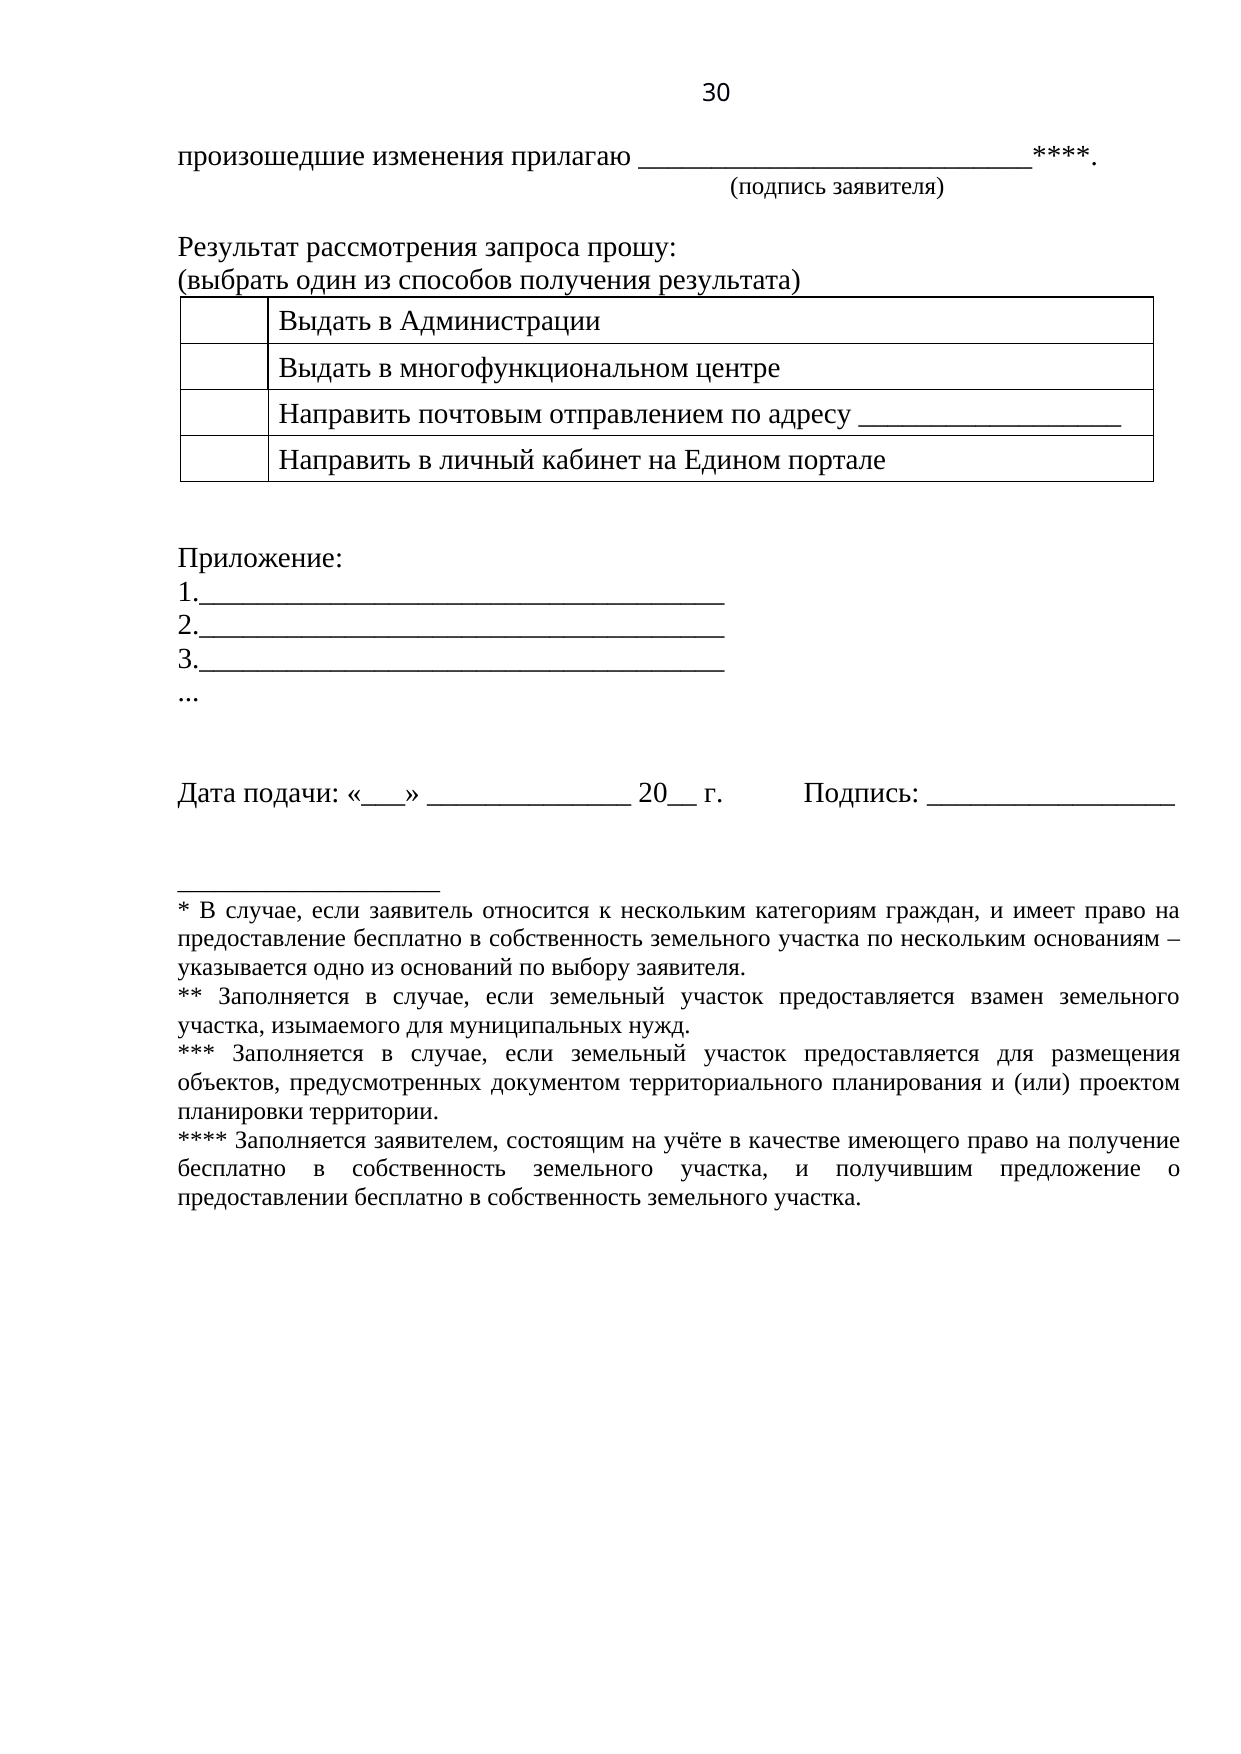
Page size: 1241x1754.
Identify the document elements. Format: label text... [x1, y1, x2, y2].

table_cell [181, 344, 267, 389]
table_cell [181, 390, 268, 435]
table_header [181, 298, 267, 342]
text (подпись заявителя) [177, 171, 1181, 200]
table_cell Направить в личный кабинет на Едином портале [269, 436, 1153, 481]
text ** Заполняется в случае, если земельный участок предоставляется взамен земельного участка, изымаемого для муниципальных нужд. [177, 981, 1181, 1038]
text *** Заполняется в случае, если земельный участок предоставляется для размещения объектов, предусмотренных документом территориального планирования и (или) проектом планировки территории. [177, 1038, 1181, 1125]
text 2.____________________________________ [177, 607, 1181, 641]
text ... [177, 674, 1181, 708]
table_header Выдать в Администрации [269, 298, 1153, 342]
text Результат рассмотрения запроса прошу: [177, 229, 1181, 262]
text **** Заполняется заявителем, состоящим на учёте в качестве имеющего право на получение бесплатно в собственность земельного участка, и получившим предложение о предоставлении бесплатно в собственность земельного участка. [177, 1125, 1181, 1211]
table_cell Направить почтовым отправлением по адресу __________________ [269, 390, 1153, 435]
text * В случае, если заявитель относится к нескольким категориям граждан, и имеет право на предоставление бесплатно в собственность земельного участка по нескольким основаниям – указывается одно из оснований по выбору заявителя. [177, 895, 1181, 981]
text (выбрать один из способов получения результата) [177, 262, 1181, 296]
text 1.____________________________________ [177, 574, 1181, 607]
text _____________________ [177, 866, 1181, 895]
table_cell [181, 436, 268, 481]
text 3.____________________________________ [177, 641, 1181, 674]
text произошедшие изменения прилагаю ___________________________****. [177, 138, 1181, 171]
text Приложение: [177, 540, 1181, 574]
text Дата подачи: «___» ______________ 20__ г. Подпись: _________________ [177, 775, 1181, 808]
table_cell Выдать в многофункциональном центре [269, 344, 1153, 389]
